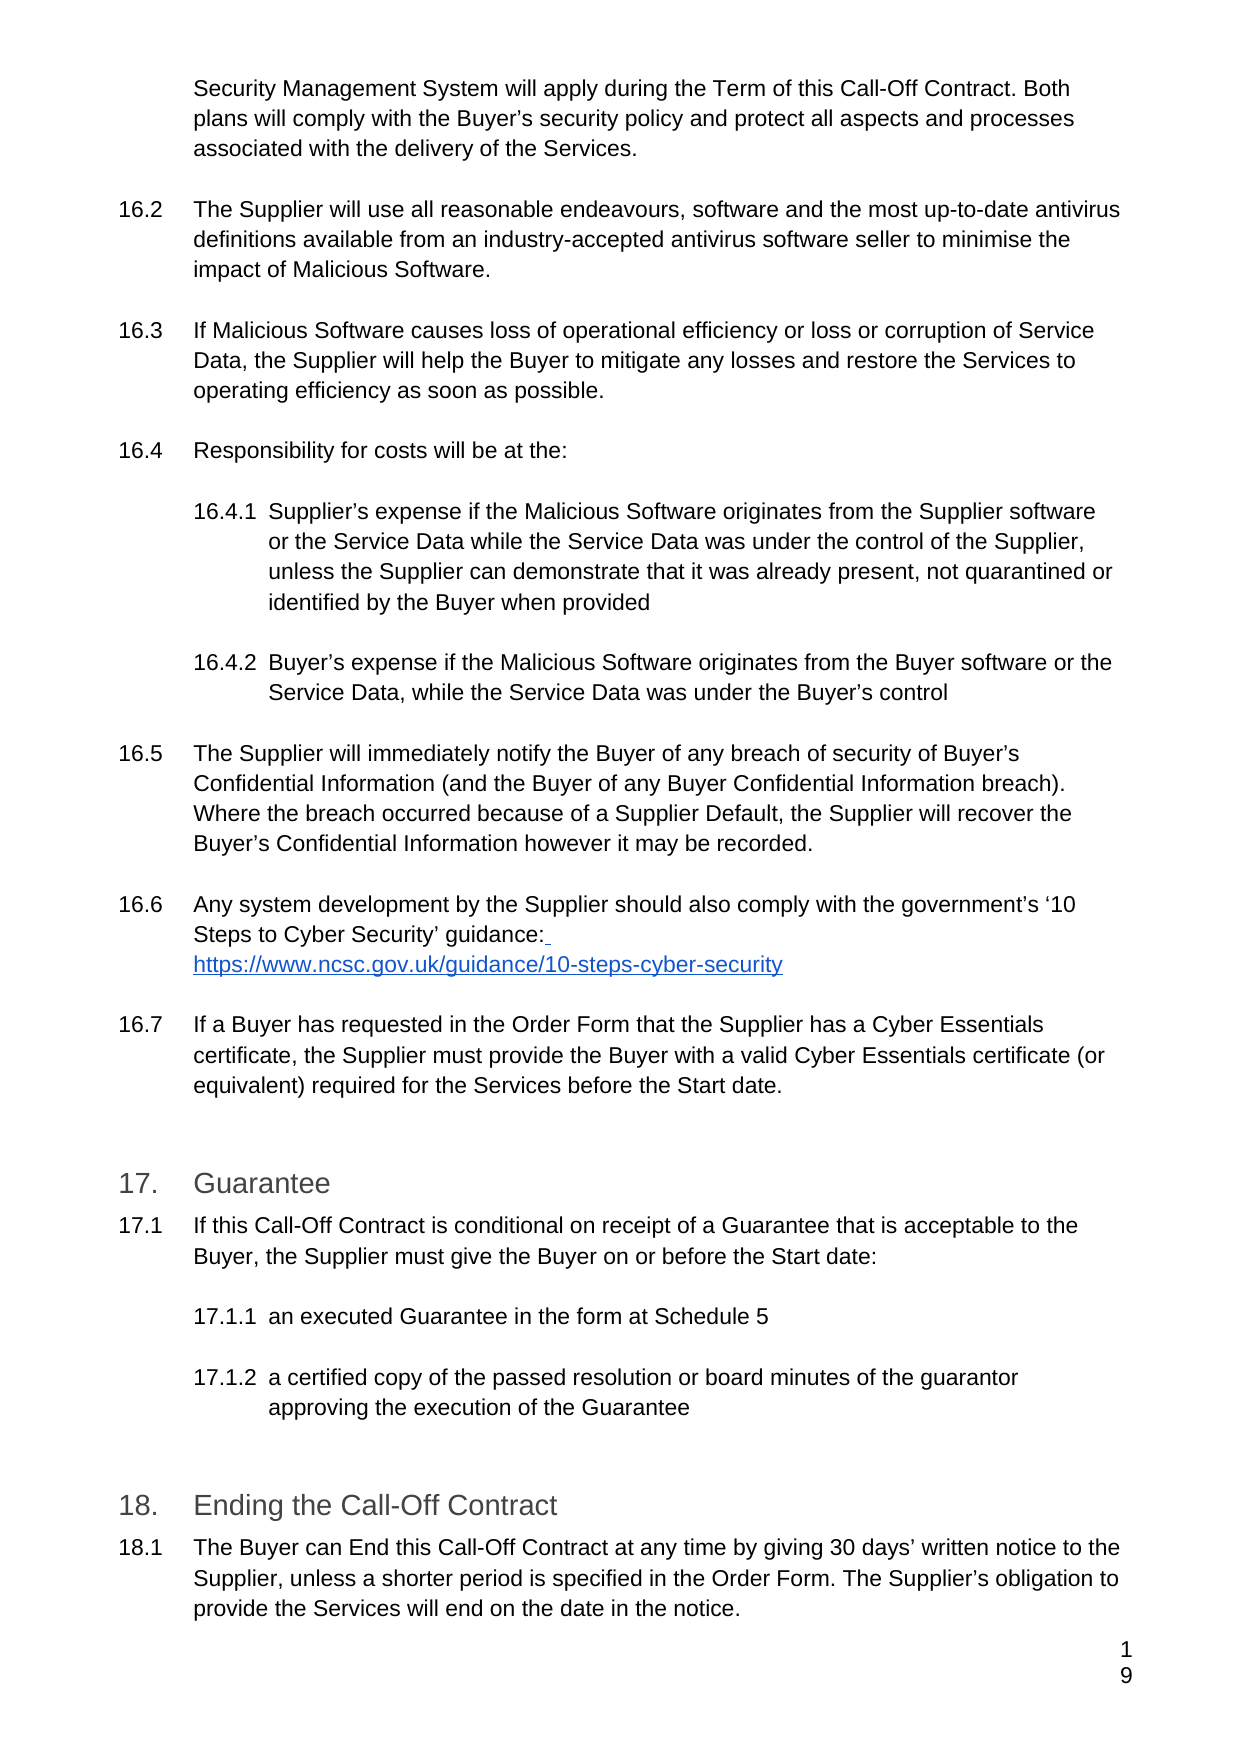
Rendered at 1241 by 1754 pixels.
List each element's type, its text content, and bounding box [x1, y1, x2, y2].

text 17.1 If this Call-Off Contract is conditional on receipt of a Guarantee that is acceptable to the Buyer, the Supplier must give the Buyer on or before the Start date: [118, 1212, 1122, 1269]
text 16.5 The Supplier will immediately notify the Buyer of any breach of security of Buyer’s Confidential Information (and the Buyer of any Buyer Confidential Information breach). Where the breach occurred because of a Supplier Default, the Supplier will recover the Buyer’s Confidential Information however it may be recorded. [118, 739, 1122, 857]
text 16.3 If Malicious Software causes loss of operational efficiency or loss or corruption of Service Data, the Supplier will help the Buyer to mitigate any losses and restore the Services to operating efficiency as soon as possible. [118, 317, 1122, 403]
text 18.1 The Buyer can End this Call-Off Contract at any time by giving 30 days’ written notice to the Supplier, unless a shorter period is specified in the Order Form. The Supplier’s obligation to provide the Services will end on the date in the notice. [118, 1534, 1122, 1621]
text 17.1.1 an executed Guarantee in the form at Schedule 5 [118, 1303, 1122, 1329]
subtitle 18. Ending the Call-Off Contract [118, 1487, 1122, 1521]
text 16.7 If a Buyer has requested in the Order Form that the Supplier has a Cyber Essentials certificate, the Supplier must provide the Buyer with a valid Cyber Essentials certificate (or equivalent) required for the Services before the Start date. [118, 1011, 1122, 1098]
text 16.6 Any system development by the Supplier should also comply with the government’s ‘10 Steps to Cyber Security’ guidance: [118, 891, 1122, 947]
text 16.2 The Supplier will use all reasonable endeavours, software and the most up-to-date antivirus definitions available from an industry-accepted antivirus software seller to minimise the impact of Malicious Software. [118, 196, 1122, 283]
text 16.4.2 Buyer’s expense if the Malicious Software originates from the Buyer software or the Service Data, while the Service Data was under the Buyer’s control [193, 649, 1122, 706]
text 17.1.2 a certified copy of the passed resolution or board minutes of the guarantor approving the execution of the Guarantee [193, 1363, 1122, 1420]
text https://www.ncsc.gov.uk/guidance/10-steps-cyber-security [193, 951, 1122, 977]
text 16.4 Responsibility for costs will be at the: [118, 437, 1122, 464]
subtitle 17. Guarantee [118, 1166, 1122, 1199]
text 16.4.1 Supplier’s expense if the Malicious Software originates from the Supplier software or the Service Data while the Service Data was under the control of the Supplier, unless the Supplier can demonstrate that it was already present, not quarantined or identified by the Buyer when provided [193, 498, 1122, 615]
text Security Management System will apply during the Term of this Call-Off Contract. Both plans will comply with the Buyer’s security policy and protect all aspects and processes associated with the delivery of the Services. [118, 75, 1122, 162]
